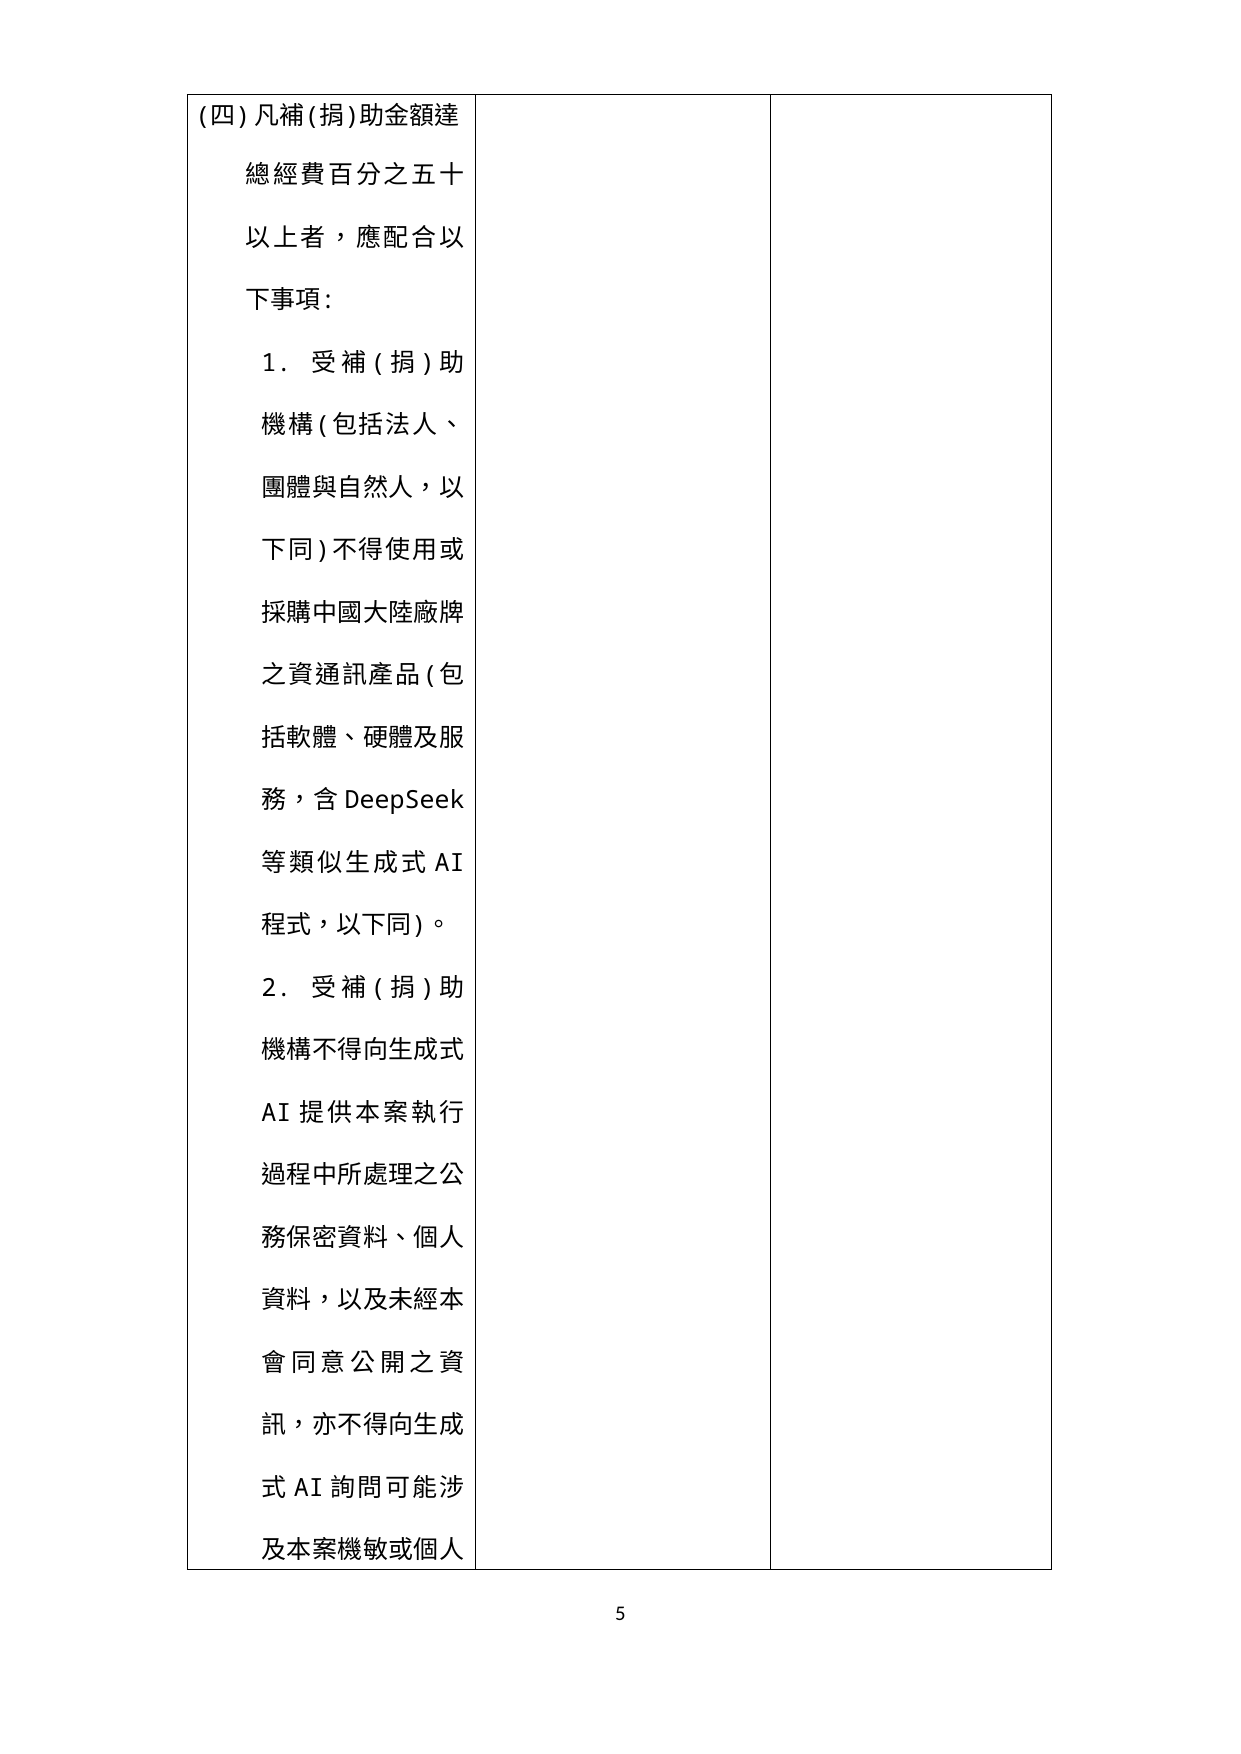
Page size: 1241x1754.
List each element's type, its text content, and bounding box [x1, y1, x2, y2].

table_cell 本點新增。 因應近年性別平等及勞工權益事件，爰增訂相關處置作為。 為規範人工智慧(AI)工具之使用，爰增訂第四款。 [771, 95, 1051, 1569]
table_cell [476, 95, 770, 1569]
table_cell 地方政府或民間團體，包含再行委託或補助自然人、法人、團體、公私立學校、企業或機關（構）執行者，申請補助時如有違反性別平等、勞工權益相關法令或其他影響本會聲譽之重大情事，經檢察官提起公訴或主管機關查證屬實者，本會得不予補助。但獲不起訴處分者，得視其具體事由課予其他處分。 前款規定，於補助後發現者，本會得視情節輕重停止給付執行及撤銷或廢止補助，並得追回部分或全部已補助款項。但獲不起訴者，得視其具體事由免予追繳或課予其他處分。 前二款規定，溯及適用於申請補助前三年期間內發生效力。 凡補(捐)助金額達 總經費百分之五十以上者，應配合以下事項: 受補(捐)助機構(包括法人、團體與自然人，以下同)不得使用或採購中國大陸廠牌之資通訊產品(包括軟體、硬體及服務，含DeepSeek等類似生成式AI程式，以下同)。 受補(捐)助機構不得向生成式AI提供本案執行過程中所處理之公務保密資料、個人資料，以及未經本會同意公開之資訊，亦不得向生成式AI詢問可能涉及本案機敏或個人資料之事項。若有由生成式 AI產出之相關文件，受補(捐)助機構應予註明或揭示。 受補(捐)助機構如 需透過使用或採購生成式AI產出相關文件者，應事先徵求本會書面同意後，始得為之。 [188, 95, 475, 1569]
